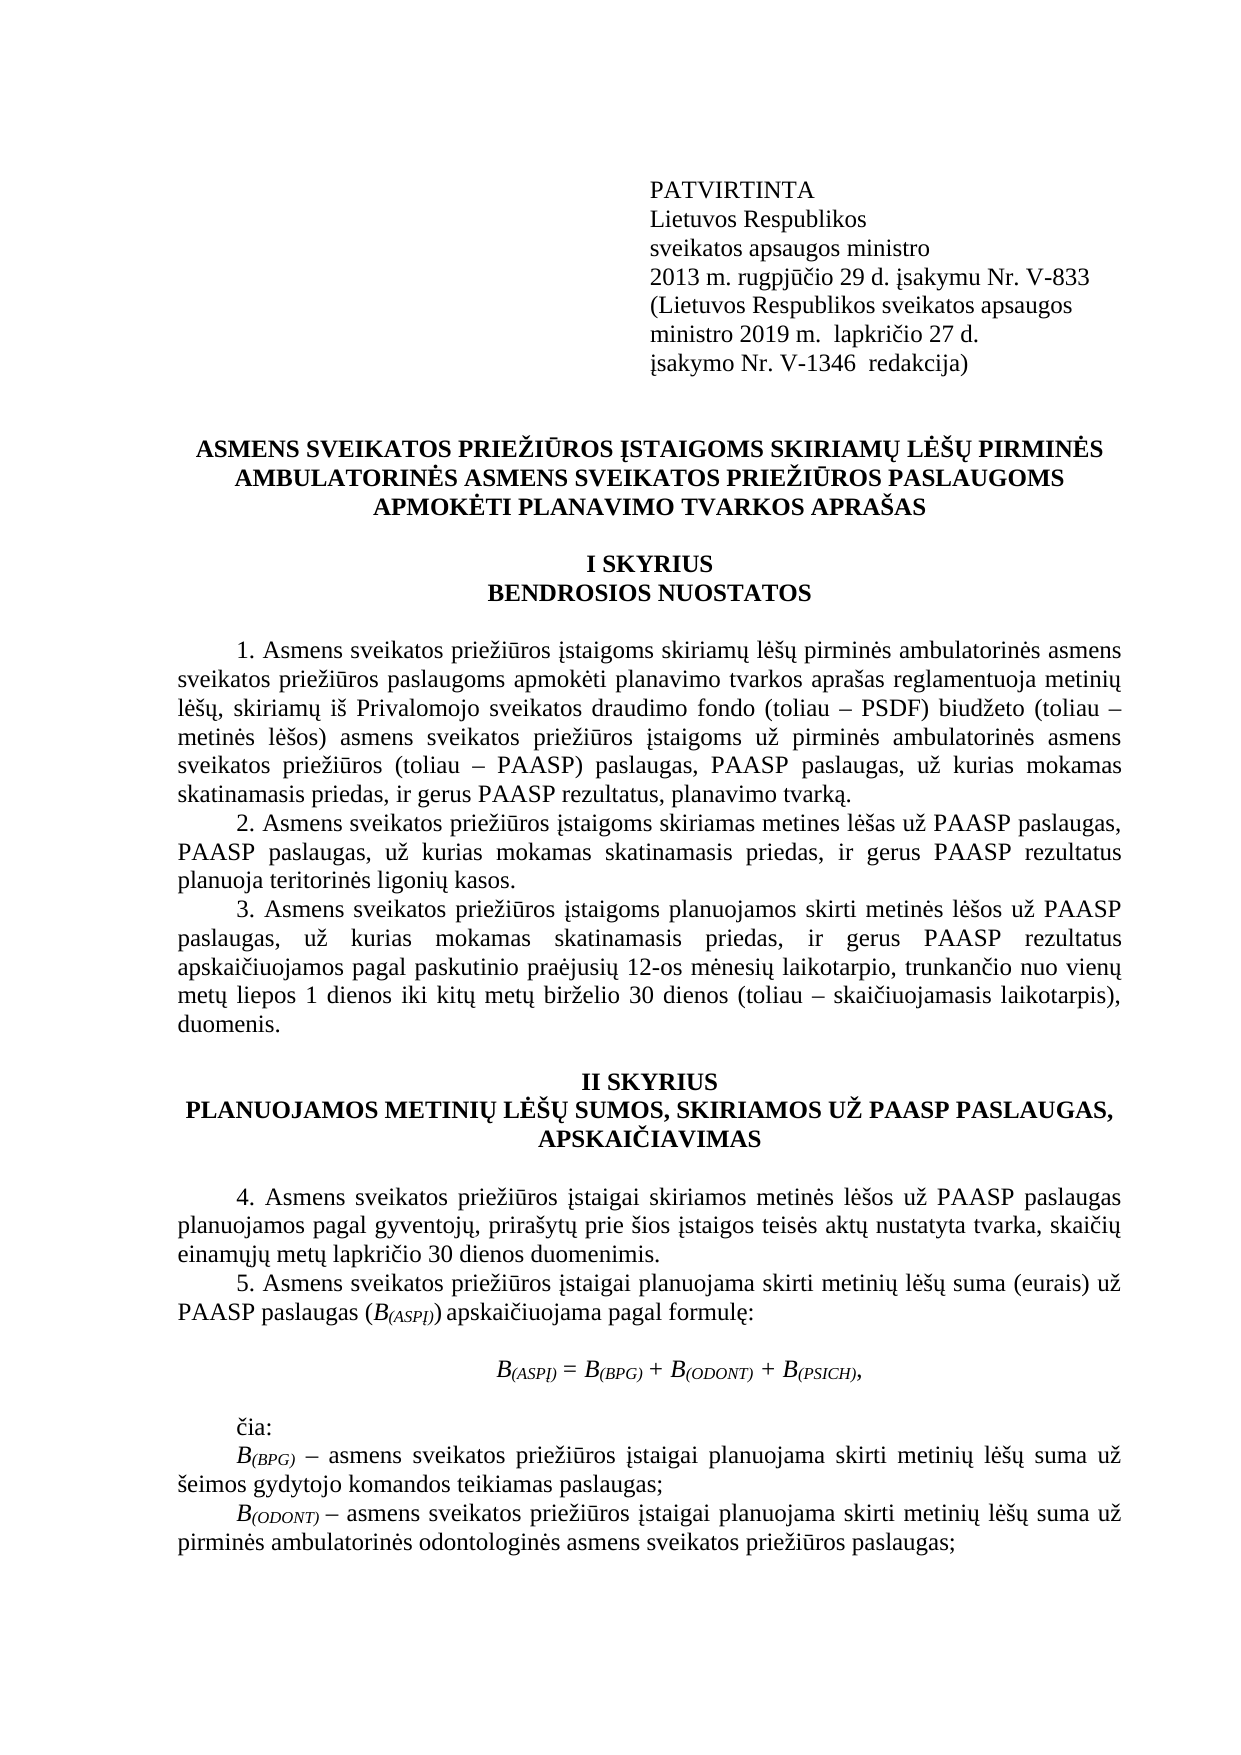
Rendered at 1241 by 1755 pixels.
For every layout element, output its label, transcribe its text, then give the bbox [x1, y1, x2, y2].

text čia: [177, 1412, 1122, 1441]
text BENDROSIOS NUOSTATOS [177, 578, 1122, 607]
text B(ODONT) – asmens sveikatos priežiūros įstaigai planuojama skirti metinių lėšų suma už pirminės ambulatorinės odontologinės asmens sveikatos priežiūros paslaugas; [177, 1498, 1122, 1556]
text 2013 m. rugpjūčio 29 d. įsakymu Nr. V-833 [649, 262, 1122, 291]
text B(ASPĮ) = B(BPG) + B(ODONT) + B(PSICH), [177, 1354, 1122, 1383]
text įsakymo Nr. V-1346 redakcija) [650, 348, 1122, 377]
text ministro 2019 m. lapkričio 27 d. [650, 319, 1122, 348]
text 2. Asmens sveikatos priežiūros įstaigoms skiriamas metines lėšas už PAASP paslaugas, PAASP paslaugas, už kurias mokamas skatinamasis priedas, ir gerus PAASP rezultatus planuoja teritorinės ligonių kasos. [177, 808, 1122, 894]
text sveikatos apsaugos ministro [649, 233, 1122, 262]
text (Lietuvos Respublikos sveikatos apsaugos [650, 291, 1122, 319]
text ASMENS SVEIKATOS PRIEŽIŪROS ĮSTAIGOMS SKIRIAMŲ LĖŠŲ PIRMINĖS AMBULATORINĖS ASMENS SVEIKATOS PRIEŽIŪROS PASLAUGOMS APMOKĖTI PLANAVIMO TVARKOS APRAŠAS [177, 434, 1122, 521]
text I SKYRIUS [177, 549, 1122, 578]
text 3. Asmens sveikatos priežiūros įstaigoms planuojamos skirti metinės lėšos už PAASP paslaugas, už kurias mokamas skatinamasis priedas, ir gerus PAASP rezultatus apskaičiuojamos pagal paskutinio praėjusių 12-os mėnesių laikotarpio, trunkančio nuo vienų metų liepos 1 dienos iki kitų metų birželio 30 dienos (toliau – skaičiuojamasis laikotarpis), duomenis. [177, 894, 1122, 1038]
text PLANUOJAMOS METINIŲ LĖŠŲ SUMOS, SKIRIAMOS UŽ PAASP PASLAUGAS, APSKAIČIAVIMAS [177, 1096, 1122, 1153]
text B(BPG) – asmens sveikatos priežiūros įstaigai planuojama skirti metinių lėšų suma už šeimos gydytojo komandos teikiamas paslaugas; [177, 1441, 1122, 1498]
text 4. Asmens sveikatos priežiūros įstaigai skiriamos metinės lėšos už PAASP paslaugas planuojamos pagal gyventojų, prirašytų prie šios įstaigos teisės aktų nustatyta tvarka, skaičių einamųjų metų lapkričio 30 dienos duomenimis. [177, 1182, 1122, 1268]
text PATVIRTINTA [649, 176, 1122, 204]
text 5. Asmens sveikatos priežiūros įstaigai planuojama skirti metinių lėšų suma (eurais) už PAASP paslaugas (B(ASPĮ)) apskaičiuojama pagal formulę: [177, 1268, 1122, 1326]
text II SKYRIUS [177, 1067, 1122, 1096]
text Lietuvos Respublikos [649, 204, 1122, 233]
text 1. Asmens sveikatos priežiūros įstaigoms skiriamų lėšų pirminės ambulatorinės asmens sveikatos priežiūros paslaugoms apmokėti planavimo tvarkos aprašas reglamentuoja metinių lėšų, skiriamų iš Privalomojo sveikatos draudimo fondo (toliau – PSDF) biudžeto (toliau – metinės lėšos) asmens sveikatos priežiūros įstaigoms už pirminės ambulatorinės asmens sveikatos priežiūros (toliau – PAASP) paslaugas, PAASP paslaugas, už kurias mokamas skatinamasis priedas, ir gerus PAASP rezultatus, planavimo tvarką. [177, 636, 1122, 808]
